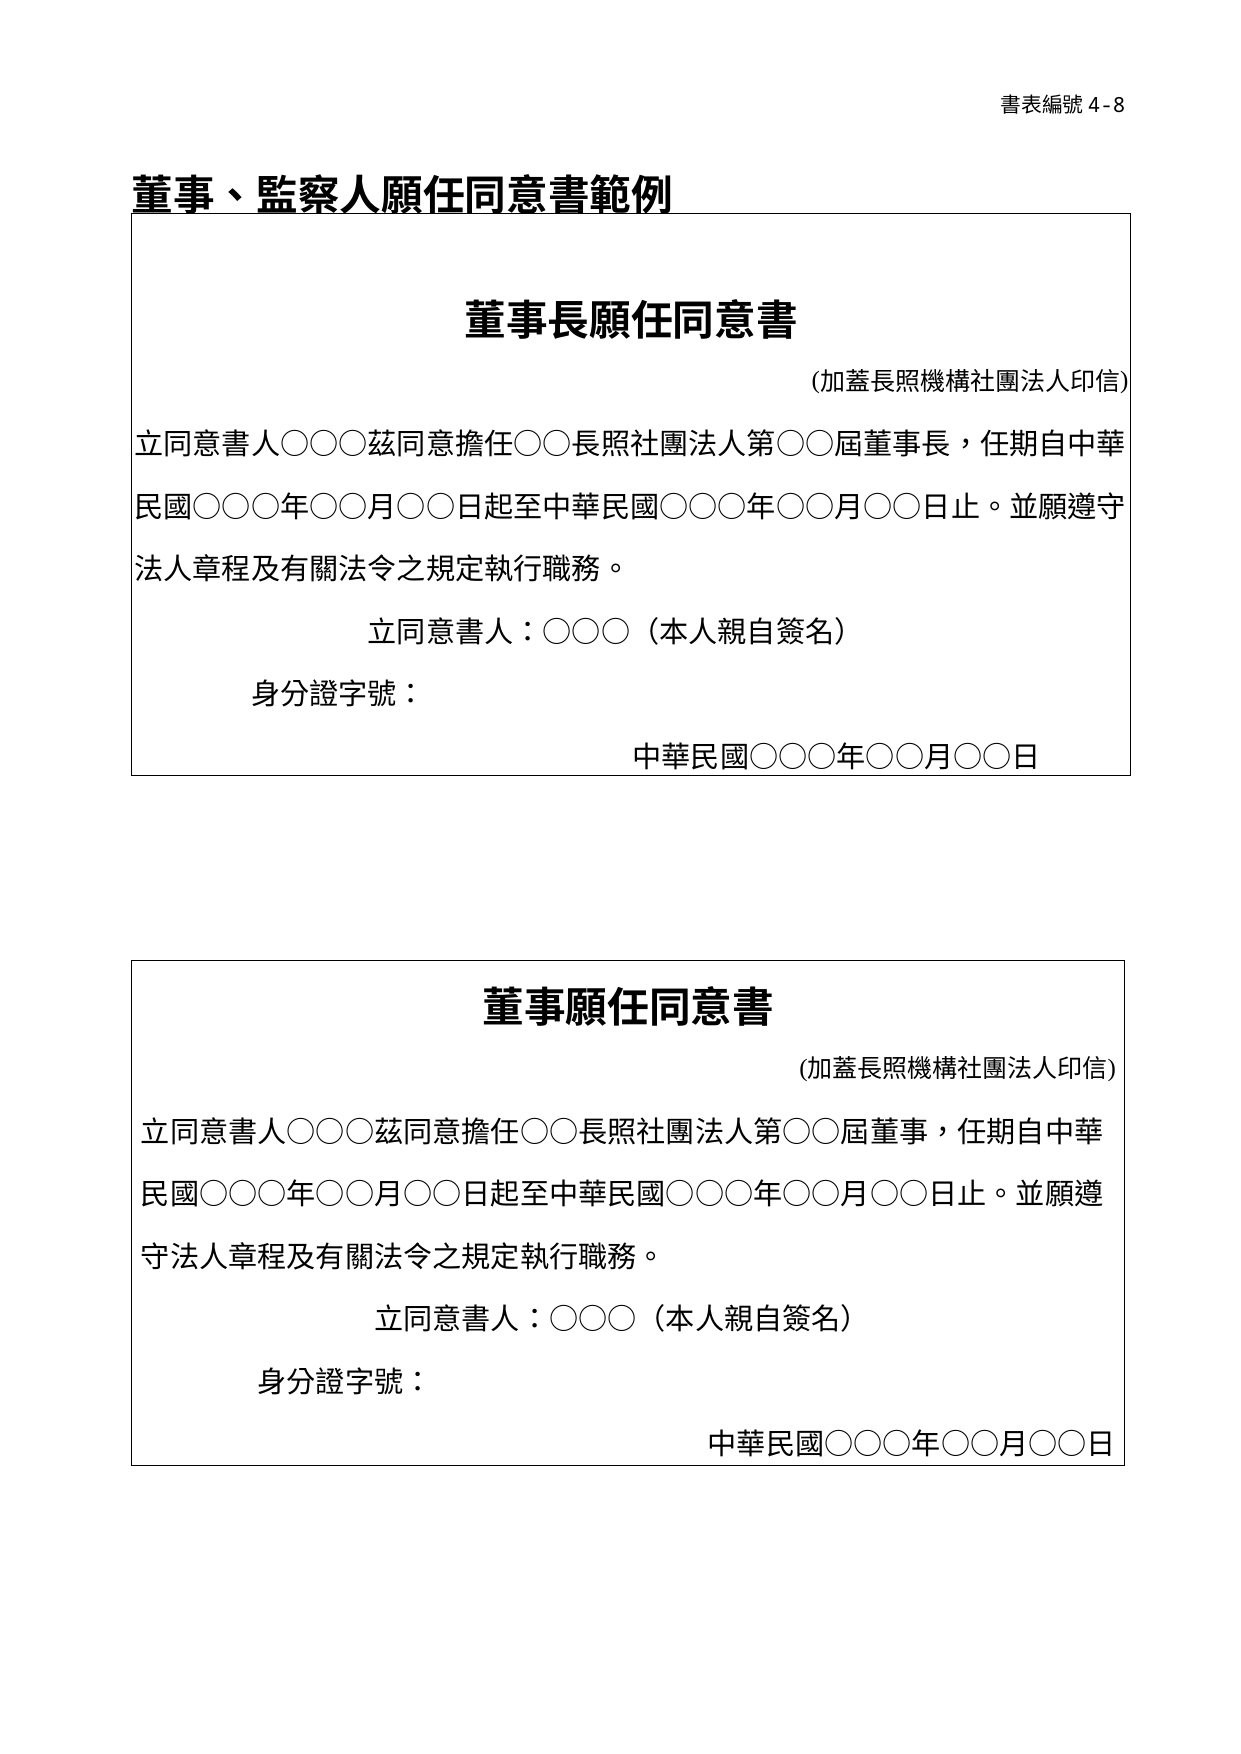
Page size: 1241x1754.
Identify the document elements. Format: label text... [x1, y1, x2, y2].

text 立同意書人○○○茲同意擔任○○長照社團法人第○○屆董事，任期自中華民國○○○年○○月○○日起至中華民國○○○年○○月○○日止。並願遵守法人章程及有關法令之規定執行職務。 [132, 1085, 1124, 1272]
text 董事願任同意書 [132, 961, 1124, 1022]
text 中華民國○○○年○○月○○日 [132, 1397, 1124, 1465]
text 董事、監察人願任同意書範例 [131, 150, 1125, 213]
text 身分證字號： [132, 1335, 1124, 1397]
text 立同意書人：○○○（本人親自簽名） [132, 1272, 1124, 1335]
table_header 董事長願任同意書 (加蓋長照機構社團法人印信) 立同意書人○○○茲同意擔任○○長照社團法人第○○屆董事長，任期自中華民國○○○年○○月○○日起至中華民國○○○年○○月○○日止。並願遵守法人章程及有關法令之規定執行職務。 立同意書人：○○○（本人親自簽名） 身分證字號： 中華民國○○○年○○月○○日 [132, 214, 1130, 775]
text (加蓋長照機構社團法人印信) [132, 1022, 1124, 1085]
